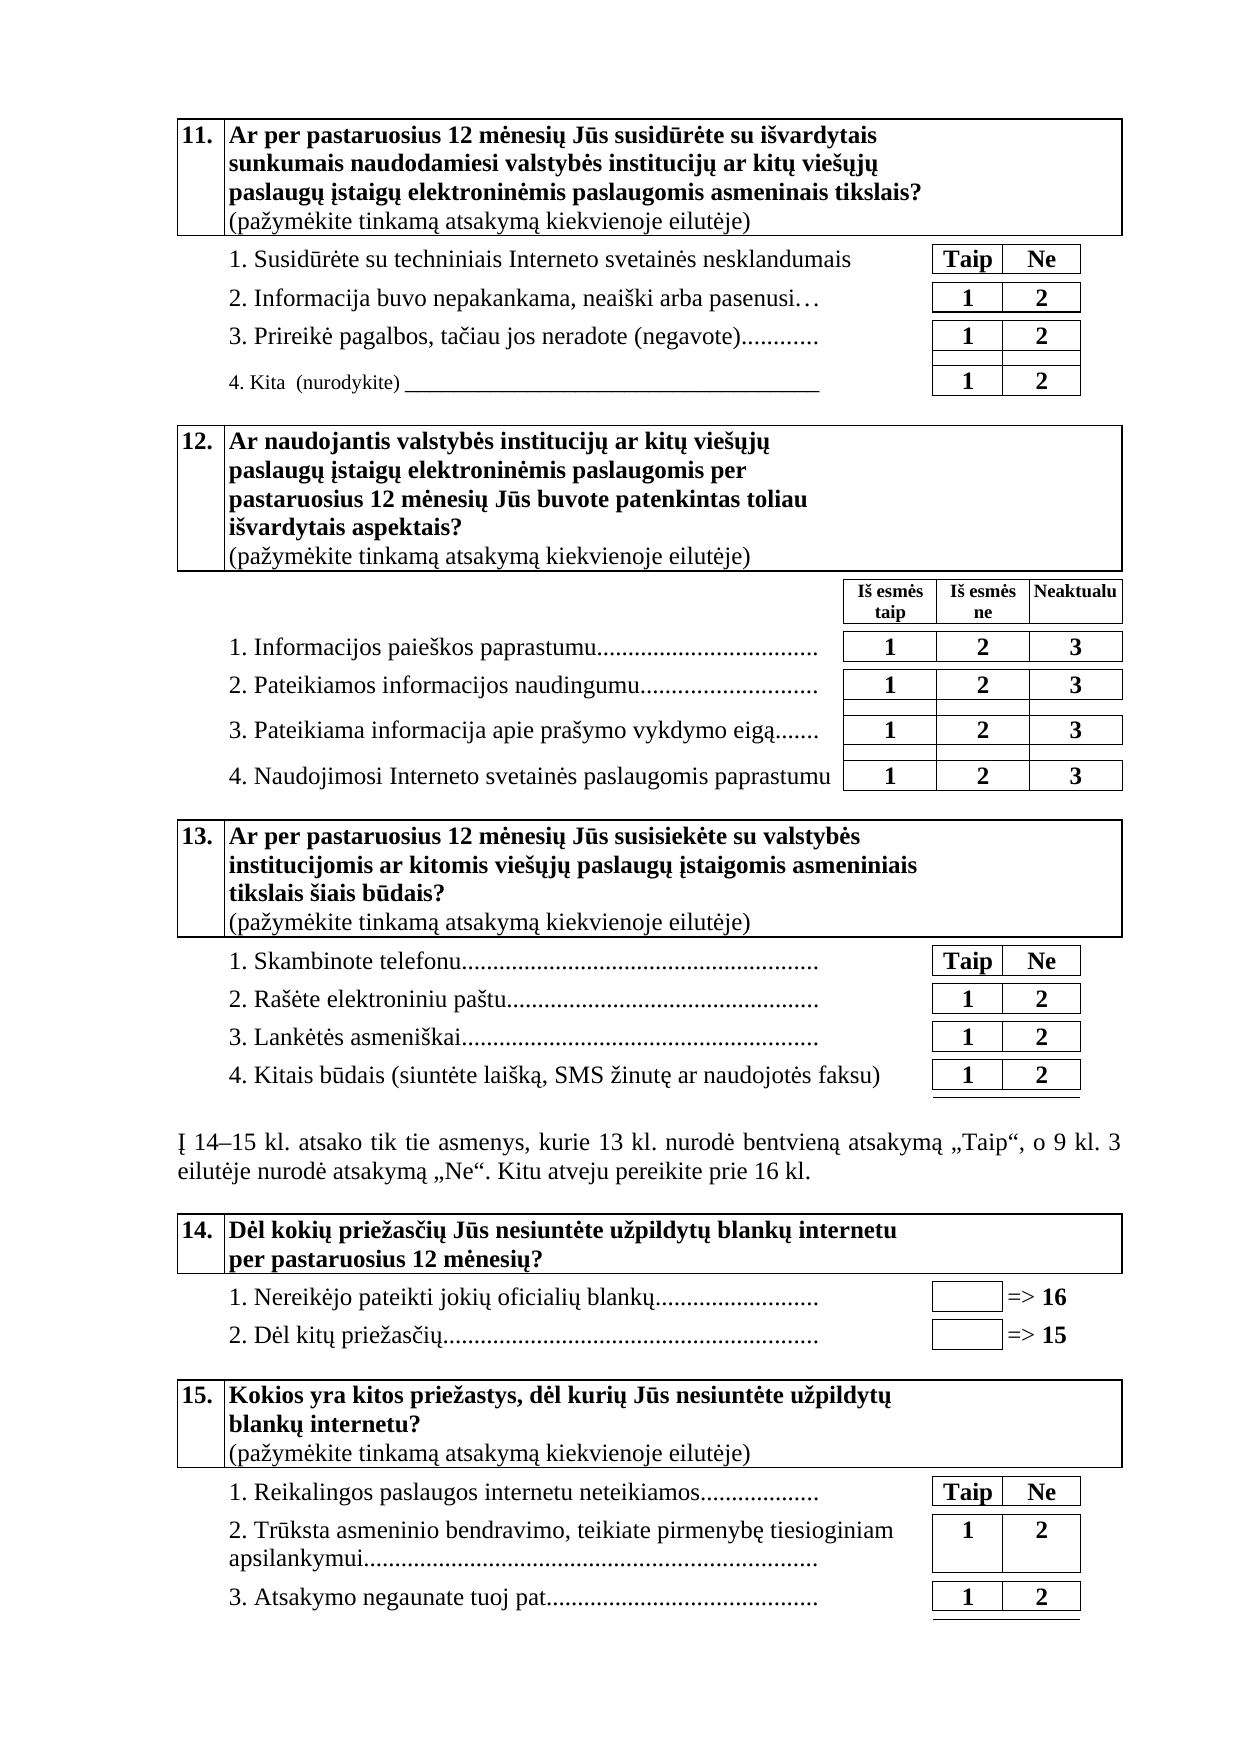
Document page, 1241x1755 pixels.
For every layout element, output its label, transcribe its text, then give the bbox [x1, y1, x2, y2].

table_header [1003, 120, 1121, 235]
table_cell [225, 579, 843, 623]
table_cell [1029, 662, 1122, 669]
table_cell [1080, 1610, 1122, 1619]
table_cell 2 [1003, 283, 1080, 311]
table_cell [933, 1274, 1003, 1281]
table_cell [1029, 624, 1122, 631]
table_header 15. [178, 1381, 224, 1467]
table_cell [1081, 1059, 1122, 1089]
table_cell [1003, 976, 1080, 983]
table_cell [177, 1281, 224, 1311]
table_cell [933, 1052, 1003, 1059]
table_cell 2 [1003, 1060, 1080, 1089]
table_cell [933, 274, 1003, 282]
table_cell 2 [1003, 321, 1080, 349]
table_cell [1081, 1514, 1122, 1572]
table_cell [225, 1311, 933, 1319]
table_cell [1003, 1014, 1080, 1021]
table_cell [933, 313, 1003, 320]
table_cell [177, 975, 224, 983]
table_header [844, 426, 937, 570]
table_cell [1081, 350, 1122, 365]
table_header [933, 120, 1003, 235]
table_cell 2. Trūksta asmeninio bendravimo, teikiate pirmenybę tiesioginiam apsilankymui [225, 1514, 932, 1572]
text Į 14–15 kl. atsako tik tie asmenys, kurie 13 kl. nurodė bentvieną atsakymą „Taip“, o 9 kl. 3 eilutėje nurodė atsakymą „Ne“. Kitu atveju pereikite prie 16 kl. [177, 1127, 1122, 1184]
table_cell [1081, 1476, 1122, 1505]
table_cell 3 [1030, 716, 1122, 744]
table_header 13. [178, 821, 224, 936]
table_cell 1 [933, 1515, 1002, 1572]
table_cell [177, 983, 224, 1013]
table_cell [177, 1505, 224, 1514]
table_cell [1081, 282, 1122, 311]
table_cell [1003, 274, 1080, 282]
table_cell [177, 244, 224, 273]
table_cell [933, 938, 1003, 945]
table_cell [225, 1572, 933, 1581]
table_cell [933, 236, 1003, 243]
table_cell 2 [1003, 1515, 1080, 1572]
table_cell [1003, 1573, 1080, 1581]
table_cell [177, 579, 224, 623]
table_cell [844, 700, 936, 714]
table_cell [1003, 1090, 1080, 1097]
table_cell [225, 350, 932, 365]
table_cell [177, 572, 224, 579]
table_cell [225, 1610, 933, 1619]
table_cell [225, 699, 843, 714]
table_cell [177, 938, 224, 945]
table_cell [177, 669, 224, 699]
table_cell [177, 311, 224, 320]
table_cell 3. Prireikė pagalbos, tačiau jos neradote (negavote) [225, 320, 932, 349]
table_cell [225, 311, 933, 320]
table_cell [1080, 1572, 1122, 1581]
table_cell [177, 945, 224, 974]
table_cell [933, 1014, 1003, 1021]
table_header Dėl kokių priežasčių Jūs nesiuntėte užpildytų blankų internetu per pastaruosius 12 mėnesių? [225, 1215, 933, 1272]
table_cell 1 [844, 761, 936, 789]
table_cell Iš esmės taip [844, 580, 936, 623]
table_cell [1081, 983, 1122, 1013]
table_header [933, 821, 1003, 936]
table_cell [1080, 273, 1122, 282]
table_cell [933, 976, 1003, 983]
table_cell => 15 [1003, 1319, 1122, 1349]
table_cell 1. Susidūrėte su techniniais Interneto svetainės nesklandumais [225, 244, 932, 273]
table_cell [844, 572, 937, 579]
table_cell [933, 1468, 1003, 1476]
table_cell 1. Skambinote telefonu [225, 945, 932, 974]
table_cell 1 [933, 321, 1002, 349]
table_cell [225, 975, 933, 983]
table_header 14. [178, 1215, 224, 1272]
table_cell [1003, 1274, 1122, 1281]
table_cell 1. Nereikėjo pateikti jokių oficialių blankų [225, 1281, 932, 1311]
table_cell [1030, 700, 1122, 714]
table_cell [177, 699, 224, 714]
table_cell [937, 572, 1029, 579]
table_cell [225, 744, 843, 760]
table_header [933, 1215, 1003, 1272]
table_cell [225, 572, 844, 579]
table_cell 3 [1030, 670, 1122, 699]
table_cell [177, 350, 224, 365]
table_cell [1080, 236, 1122, 243]
table_cell Iš esmės ne [937, 580, 1029, 623]
table_cell 1 [844, 716, 936, 744]
table_cell [933, 1573, 1003, 1581]
table_cell [1030, 745, 1122, 760]
table_cell Ne [1003, 245, 1080, 273]
table_cell [1080, 938, 1122, 945]
table_cell 1 [933, 1582, 1002, 1610]
table_cell 1 [933, 1022, 1002, 1051]
table_cell 1. Informacijos paieškos paprastumu [225, 631, 843, 661]
table_header [1003, 1381, 1121, 1467]
table_cell [937, 662, 1029, 669]
table_cell 2 [1003, 984, 1080, 1013]
table_cell [177, 282, 224, 311]
table_cell [177, 365, 224, 395]
table_cell 1. Reikalingos paslaugos internetu neteikiamos [225, 1476, 932, 1505]
table_cell [1080, 1468, 1122, 1476]
table_cell 2. Dėl kitų priežasčių [225, 1319, 932, 1349]
table_cell 2. Informacija buvo nepakankama, neaiški arba pasenusi [225, 282, 932, 311]
table_cell [177, 715, 224, 744]
table_cell => 16 [1003, 1281, 1122, 1311]
table_cell Ne [1003, 1477, 1080, 1505]
table_cell [1080, 311, 1122, 320]
table_cell [177, 1476, 224, 1505]
table_cell [177, 1311, 224, 1319]
table_cell 2 [1003, 366, 1080, 395]
table_cell 1 [844, 670, 936, 699]
table_cell 2 [1003, 1022, 1080, 1051]
table_cell [933, 1506, 1003, 1514]
table_cell [1003, 938, 1080, 945]
table_cell [1003, 236, 1080, 243]
table_cell Neaktualu [1030, 580, 1122, 623]
table_cell [177, 631, 224, 661]
table_header Kokios yra kitos priežastys, dėl kurių Jūs nesiuntėte užpildytų blankų internetu? (pažymėkite tinkamą atsakymą kiekvienoje eilutėje) [225, 1381, 933, 1467]
table_cell [1081, 945, 1122, 974]
table_cell [1080, 1505, 1122, 1514]
table_header Ar naudojantis valstybės institucijų ar kitų viešųjų paslaugų įstaigų elektroninėmis paslaugomis per pastaruosius 12 mėnesių Jūs buvote patenkintas toliau išvardytais aspektais? (pažymėkite tinkamą atsakymą kiekvienoje eilutėje) [225, 426, 844, 570]
table_cell [1003, 313, 1080, 320]
table_header [1003, 821, 1121, 936]
table_header [1029, 426, 1121, 570]
table_cell [225, 1089, 933, 1097]
table_cell 3. Atsakymo negaunate tuoj pat [225, 1581, 932, 1610]
table_cell [933, 1312, 1003, 1319]
table_cell [177, 760, 224, 789]
table_cell [177, 744, 224, 760]
table_cell 1 [933, 984, 1002, 1013]
table_cell [1080, 1013, 1122, 1021]
table_cell 2 [937, 761, 1029, 789]
table_cell [933, 351, 1002, 365]
table_cell [225, 1013, 933, 1021]
table_cell 2 [937, 670, 1029, 699]
table_cell 1 [933, 1060, 1002, 1089]
table_cell [177, 1581, 224, 1610]
table_cell [844, 624, 937, 631]
table_cell [177, 1274, 224, 1281]
table_cell [1081, 365, 1122, 395]
table_cell [933, 1090, 1003, 1097]
table_cell 3. Pateikiama informacija apie prašymo vykdymo eigą [225, 715, 843, 744]
table_cell [933, 1611, 1003, 1619]
table_cell 2 [937, 632, 1029, 661]
table_header [933, 1381, 1003, 1467]
table_cell 4. Kitais būdais (siuntėte laišką, SMS žinutę ar naudojotės faksu) [225, 1059, 932, 1089]
table_cell [1003, 1311, 1122, 1319]
table_cell [177, 623, 224, 631]
table_cell [225, 1274, 933, 1281]
table_cell [177, 320, 224, 349]
table_cell [937, 700, 1029, 714]
table_cell [177, 1013, 224, 1021]
table_cell Taip [933, 946, 1002, 974]
table_cell [177, 1059, 224, 1089]
table_cell [933, 1320, 1002, 1349]
table_cell [177, 1319, 224, 1349]
table_cell [844, 745, 936, 760]
table_cell [225, 1505, 933, 1514]
table_header 11. [178, 120, 224, 235]
table_cell [1003, 351, 1080, 365]
table_cell [1080, 975, 1122, 983]
table_cell [225, 1051, 933, 1059]
table_cell [225, 273, 933, 282]
table_cell [177, 1610, 224, 1619]
table_cell [225, 236, 933, 243]
table_cell [177, 1572, 224, 1581]
table_cell [177, 1089, 224, 1097]
table_cell 4. Naudojimosi Interneto svetainės paslaugomis paprastumu [225, 760, 843, 789]
table_cell [1003, 1611, 1080, 1619]
table_cell [1003, 1506, 1080, 1514]
table_cell 2. Rašėte elektroniniu paštu [225, 983, 932, 1013]
table_header [1003, 1215, 1121, 1272]
table_cell [1029, 572, 1122, 579]
table_cell Taip [933, 1477, 1002, 1505]
table_cell [225, 1468, 933, 1476]
table_cell [225, 661, 844, 669]
table_cell [177, 1514, 224, 1572]
table_cell 2. Pateikiamos informacijos naudingumu [225, 669, 843, 699]
table_cell 1 [844, 632, 936, 661]
table_header Ar per pastaruosius 12 mėnesių Jūs susisiekėte su valstybės institucijomis ar kitomis viešųjų paslaugų įstaigomis asmeniniais tikslais šiais būdais? (pažymėkite tinkamą atsakymą kiekvienoje eilutėje) [225, 821, 933, 936]
table_header [937, 426, 1029, 570]
table_cell [1081, 1021, 1122, 1051]
table_cell [177, 1051, 224, 1059]
table_cell [177, 273, 224, 282]
table_cell [1003, 1468, 1080, 1476]
table_cell 3 [1030, 632, 1122, 661]
table_cell [1080, 1051, 1122, 1059]
table_cell 1 [933, 283, 1002, 311]
table_cell [844, 662, 937, 669]
table_cell [1081, 1581, 1122, 1610]
table_cell [1080, 1089, 1122, 1097]
table_cell Ne [1003, 946, 1080, 974]
table_cell [1081, 320, 1122, 349]
table_cell [933, 1282, 1002, 1311]
table_cell [177, 661, 224, 669]
table_cell [177, 1468, 224, 1476]
table_cell [225, 938, 933, 945]
table_header Ar per pastaruosius 12 mėnesių Jūs susidūrėte su išvardytais sunkumais naudodamiesi valstybės institucijų ar kitų viešųjų paslaugų įstaigų elektroninėmis paslaugomis asmeninais tikslais? (pažymėkite tinkamą atsakymą kiekvienoje eilutėje) [225, 120, 933, 235]
table_cell 4. Kita (nurodykite) [225, 365, 932, 395]
table_cell [1081, 244, 1122, 273]
table_cell [937, 624, 1029, 631]
table_cell 3 [1030, 761, 1122, 789]
table_cell Taip [933, 245, 1002, 273]
table_cell [1003, 1052, 1080, 1059]
table_cell 3. Lankėtės asmeniškai [225, 1021, 932, 1051]
table_cell [225, 623, 844, 631]
table_cell 2 [1003, 1582, 1080, 1610]
table_cell 2 [937, 716, 1029, 744]
table_header 12. [178, 426, 224, 570]
table_cell 1 [933, 366, 1002, 395]
table_cell [937, 745, 1029, 760]
table_cell [177, 1021, 224, 1051]
table_cell [177, 236, 224, 243]
